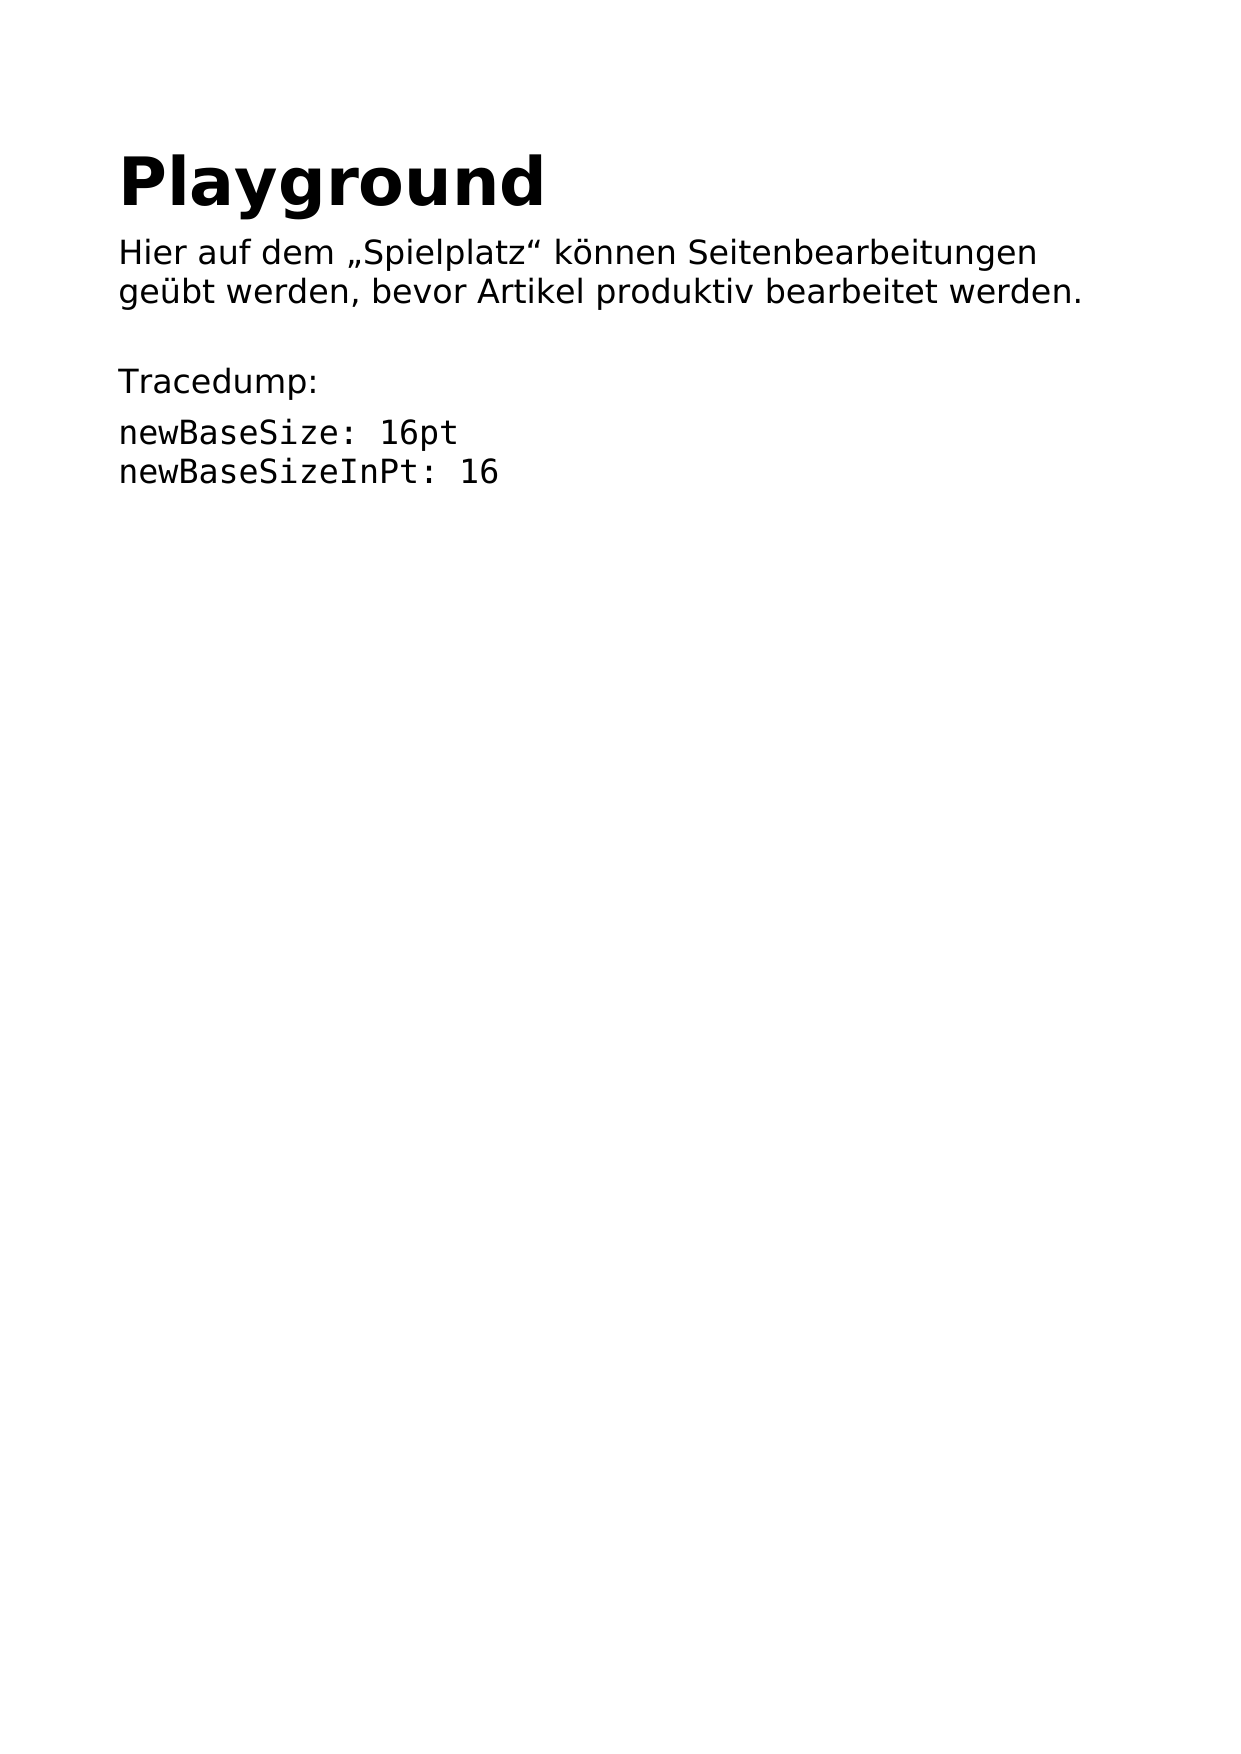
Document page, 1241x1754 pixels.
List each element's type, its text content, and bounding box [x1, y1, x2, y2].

text Hier auf dem „Spielplatz“ können Seitenbearbeitungen geübt werden, bevor Artikel produktiv bearbeitet werden. [118, 233, 1122, 311]
subtitle Playground [118, 143, 1122, 221]
text Tracedump: [118, 323, 1122, 401]
text newBaseSize: 16pt newBaseSizeInPt: 16 [118, 414, 1122, 491]
